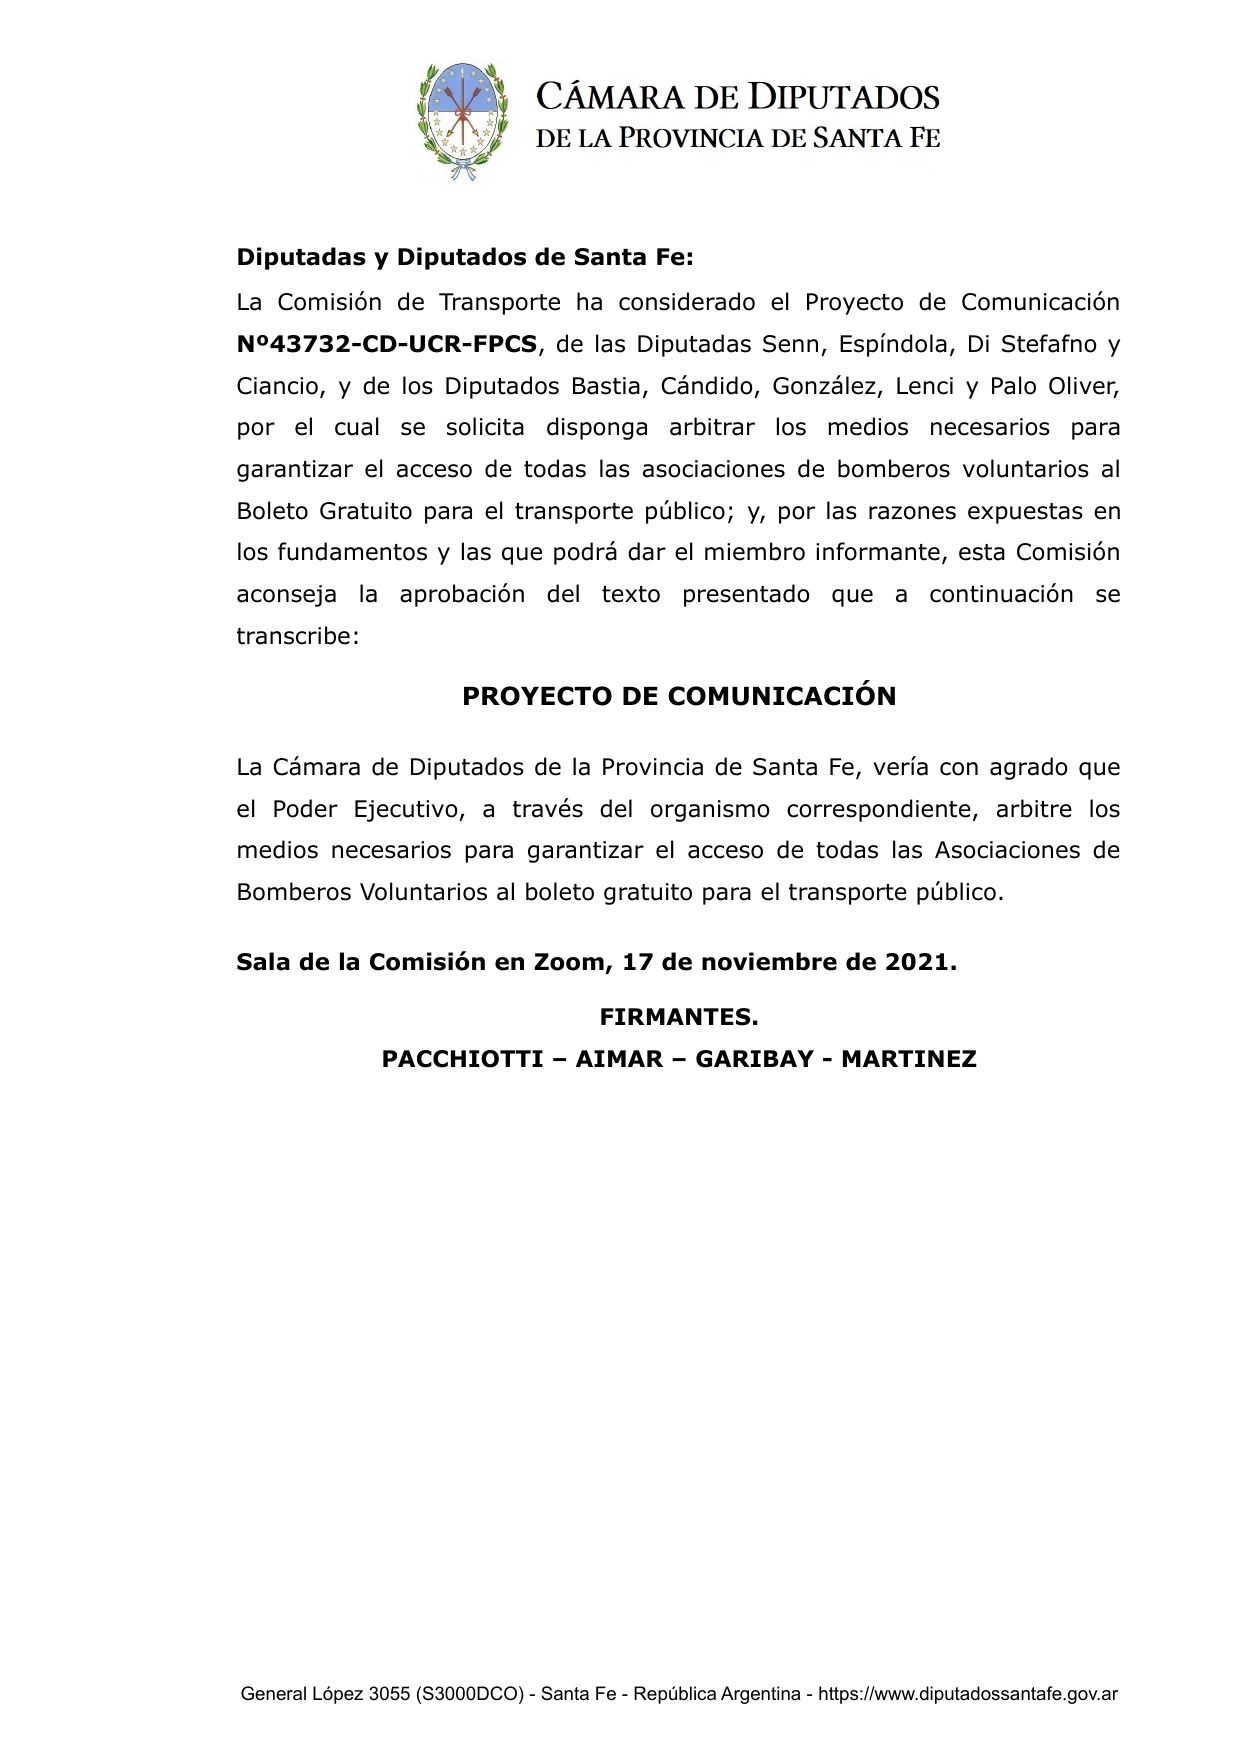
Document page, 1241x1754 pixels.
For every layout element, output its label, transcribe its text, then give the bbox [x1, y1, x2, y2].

text La Cámara de Diputados de la Provincia de Santa Fe, vería con agrado que el Poder Ejecutivo, a través del organismo correspondiente, arbitre los medios necesarios para garantizar el acceso de todas las Asociaciones de Bomberos Voluntarios al boleto gratuito para el transporte público. [236, 752, 1122, 905]
text PACCHIOTTI – AIMAR – GARIBAY - MARTINEZ [236, 1044, 1122, 1072]
text La Comisión de Transporte ha considerado el Proyecto de Comunicación Nº43732-CD-UCR-FPCS, de las Diputadas Senn, Espíndola, Di Stefafno y Ciancio, y de los Diputados Bastia, Cándido, González, Lenci y Palo Oliver, por el cual se solicita disponga arbitrar los medios necesarios para garantizar el acceso de todas las asociaciones de bomberos voluntarios al Boleto Gratuito para el transporte público; y, por las razones expuestas en los fundamentos y las que podrá dar el miembro informante, esta Comisión aconseja la aprobación del texto presentado que a continuación se transcribe: [236, 288, 1122, 649]
text FIRMANTES. [236, 1003, 1122, 1030]
picture [413, 59, 945, 183]
text PROYECTO DE COMUNICACIÓN [236, 680, 1122, 711]
text Diputadas y Diputados de Santa Fe: [236, 242, 1122, 270]
text Sala de la Comisión en Zoom, 17 de noviembre de 2021. [236, 947, 1122, 975]
